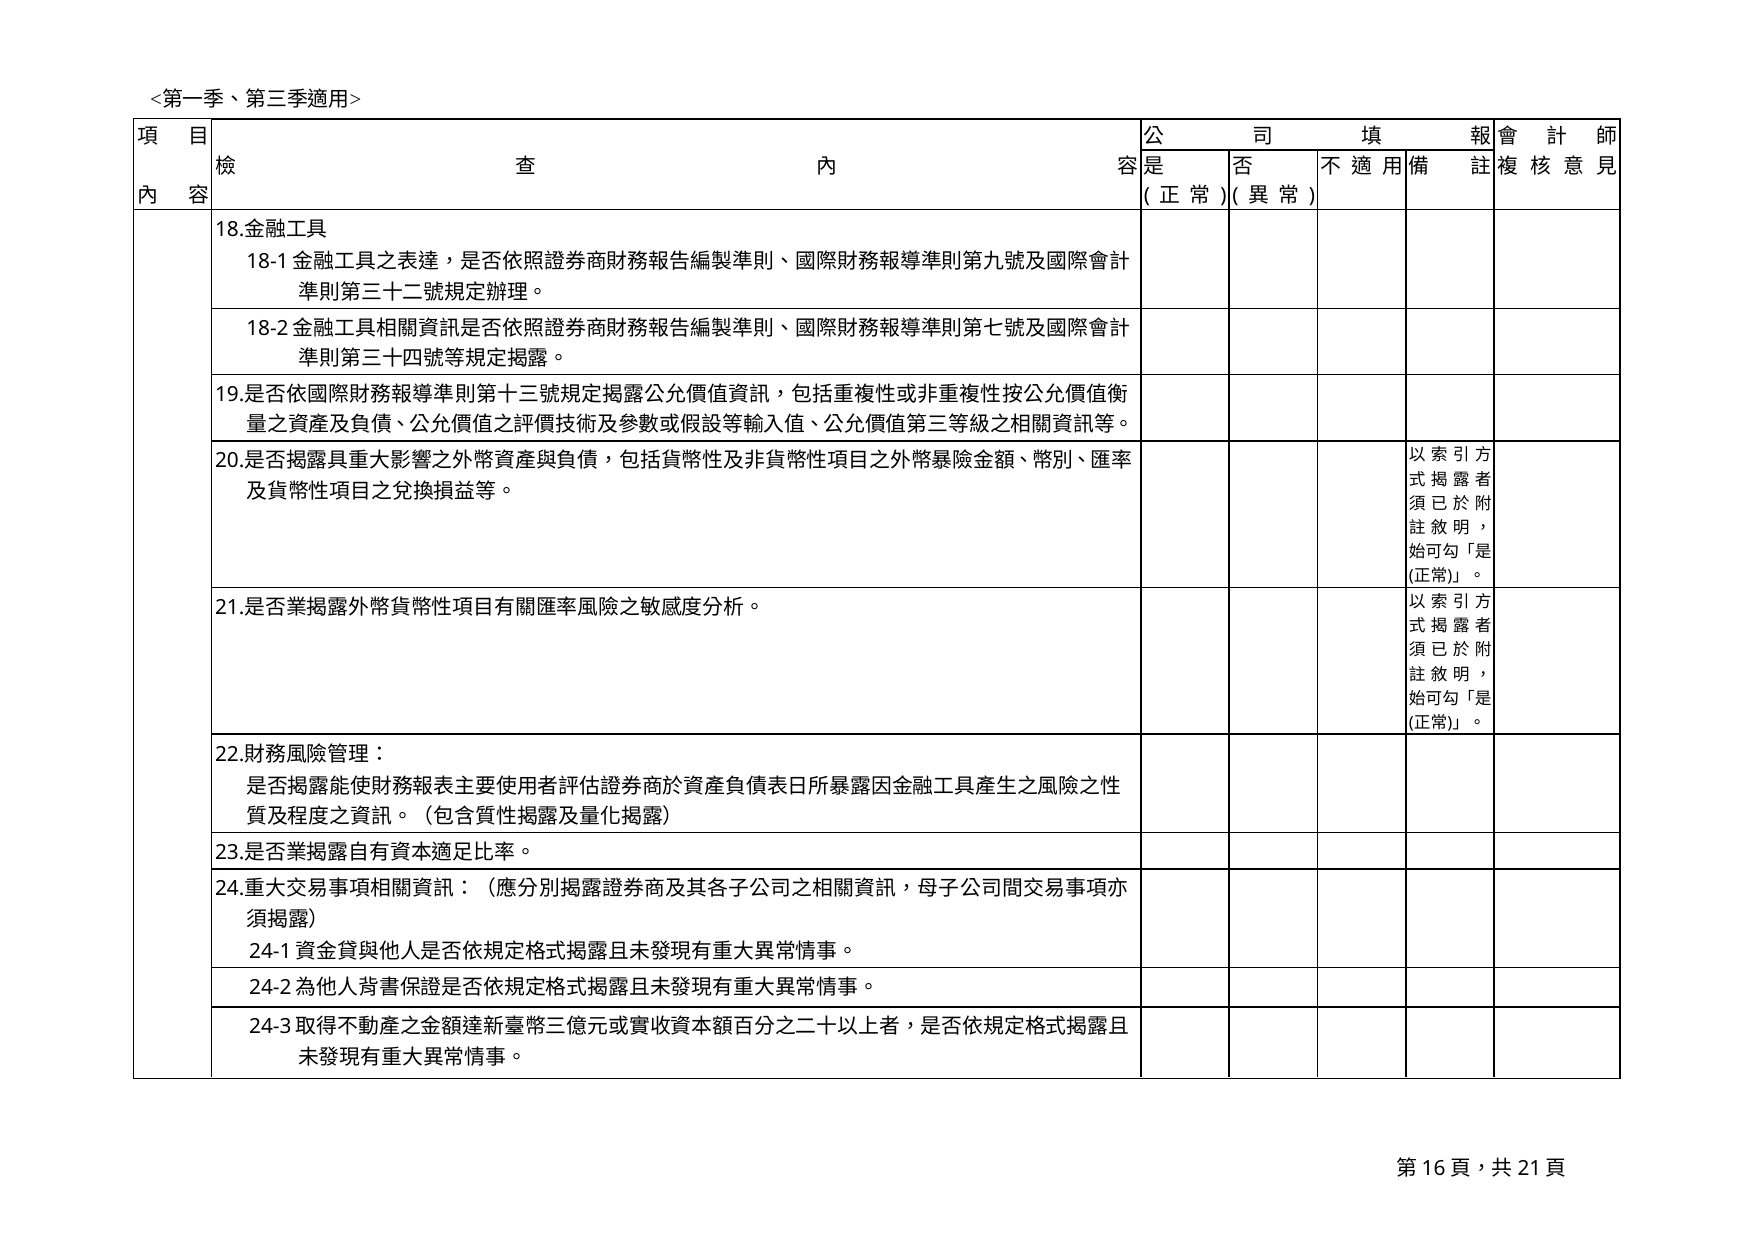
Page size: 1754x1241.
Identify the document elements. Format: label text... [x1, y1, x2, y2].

table_cell [1407, 968, 1493, 1006]
table_cell [1407, 210, 1493, 307]
table_cell 19.是否依國際財務報導準則第十三號規定揭露公允價值資訊，包括重複性或非重複性按公允價值衡量之資產及負債、公允價值之評價技術及參數或假設等輸入值、公允價值第三等級之相關資訊等。 [212, 375, 1140, 440]
table_cell [1318, 309, 1405, 374]
table_cell 不適用 [1318, 151, 1405, 209]
table_header 會計師 [1495, 120, 1619, 149]
table_cell [1407, 375, 1493, 440]
table_cell [1142, 735, 1228, 832]
table_cell 以索引方式揭露者須已於附註敘明，始可勾「是(正常)」。 [1407, 442, 1493, 587]
table_cell [1230, 588, 1317, 733]
table_cell [1495, 833, 1619, 868]
table_cell [1495, 968, 1619, 1006]
table_cell [1318, 442, 1405, 587]
table_cell [1495, 588, 1619, 733]
table_cell 20.是否揭露具重大影響之外幣資產與負債，包括貨幣性及非貨幣性項目之外幣暴險金額、幣別、匯率及貨幣性項目之兌換損益等。 [212, 442, 1140, 587]
table_cell [1407, 1008, 1493, 1077]
table_cell [1407, 735, 1493, 832]
table_cell [1318, 833, 1405, 868]
table_cell [1142, 210, 1228, 307]
table_header 項目 [134, 119, 211, 149]
table_cell [1142, 375, 1228, 440]
table_cell 23.是否業揭露自有資本適足比率。 [212, 833, 1140, 868]
table_cell [1318, 870, 1405, 966]
table_cell [1318, 1008, 1405, 1077]
table_cell [1142, 968, 1228, 1006]
table_cell [1318, 735, 1405, 832]
table_cell 備註 [1407, 151, 1493, 209]
table_cell 24-2為他人背書保證是否依規定格式揭露且未發現有重大異常情事。 [212, 968, 1140, 1006]
table_cell 18.金融工具 18-1金融工具之表達，是否依照證券商財務報告編製準則、國際財務報導準則第九號及國際會計準則第三十二號規定辦理。 [212, 210, 1140, 307]
table_cell 21.是否業揭露外幣貨幣性項目有關匯率風險之敏感度分析。 [212, 588, 1140, 733]
table_cell 檢查內容 [212, 149, 1140, 209]
table_cell [1495, 375, 1619, 440]
table_cell 複核意見 [1495, 149, 1619, 209]
table_cell 24.重大交易事項相關資訊：（應分別揭露證券商及其各子公司之相關資訊，母子公司間交易事項亦須揭露） 24-1資金貸與他人是否依規定格式揭露且未發現有重大異常情事。 [212, 870, 1140, 966]
table_cell [1495, 870, 1619, 966]
table_cell [1495, 735, 1619, 832]
table_cell 以索引方式揭露者須已於附註敘明，始可勾「是(正常)」。 [1407, 588, 1493, 733]
table_cell [1230, 735, 1317, 832]
table_cell [1230, 870, 1317, 966]
table_cell 22.財務風險管理： 是否揭露能使財務報表主要使用者評估證券商於資產負債表日所暴露因金融工具產生之風險之性質及程度之資訊。（包含質性揭露及量化揭露） [212, 735, 1140, 832]
table_cell [1230, 309, 1317, 374]
table_cell [1230, 442, 1317, 587]
table_cell [1142, 309, 1228, 374]
table_cell [1407, 870, 1493, 966]
table_cell 24-3取得不動產之金額達新臺幣三億元或實收資本額百分之二十以上者，是否依規定格式揭露且未發現有重大異常情事。 [212, 1008, 1140, 1077]
table_cell [1495, 210, 1619, 307]
table_cell [1230, 375, 1317, 440]
table_cell [1318, 210, 1405, 307]
table_cell [1142, 588, 1228, 733]
table_cell [1495, 309, 1619, 374]
table_cell [1230, 968, 1317, 1006]
table_cell 是 (正常) [1142, 151, 1228, 209]
table_cell [1407, 833, 1493, 868]
table_cell [1142, 442, 1228, 587]
table_cell [134, 210, 211, 1077]
table_cell [1230, 1008, 1317, 1077]
table_header 公司填報 [1142, 120, 1493, 149]
table_cell [1230, 833, 1317, 868]
table_cell [1142, 870, 1228, 966]
table_cell [1142, 833, 1228, 868]
table_cell [1318, 588, 1405, 733]
table_cell [1407, 309, 1493, 374]
table_header [212, 120, 1140, 149]
table_cell [1495, 1008, 1619, 1077]
table_cell [1318, 375, 1405, 440]
table_cell 否 (異常) [1230, 151, 1317, 209]
table_cell [1495, 442, 1619, 587]
table_cell [1230, 210, 1317, 307]
table_cell 18-2金融工具相關資訊是否依照證券商財務報告編製準則、國際財務報導準則第七號及國際會計準則第三十四號等規定揭露。 [212, 309, 1140, 374]
table_cell [1142, 1008, 1228, 1077]
table_cell 內容 [134, 149, 211, 209]
table_cell [1318, 968, 1405, 1006]
